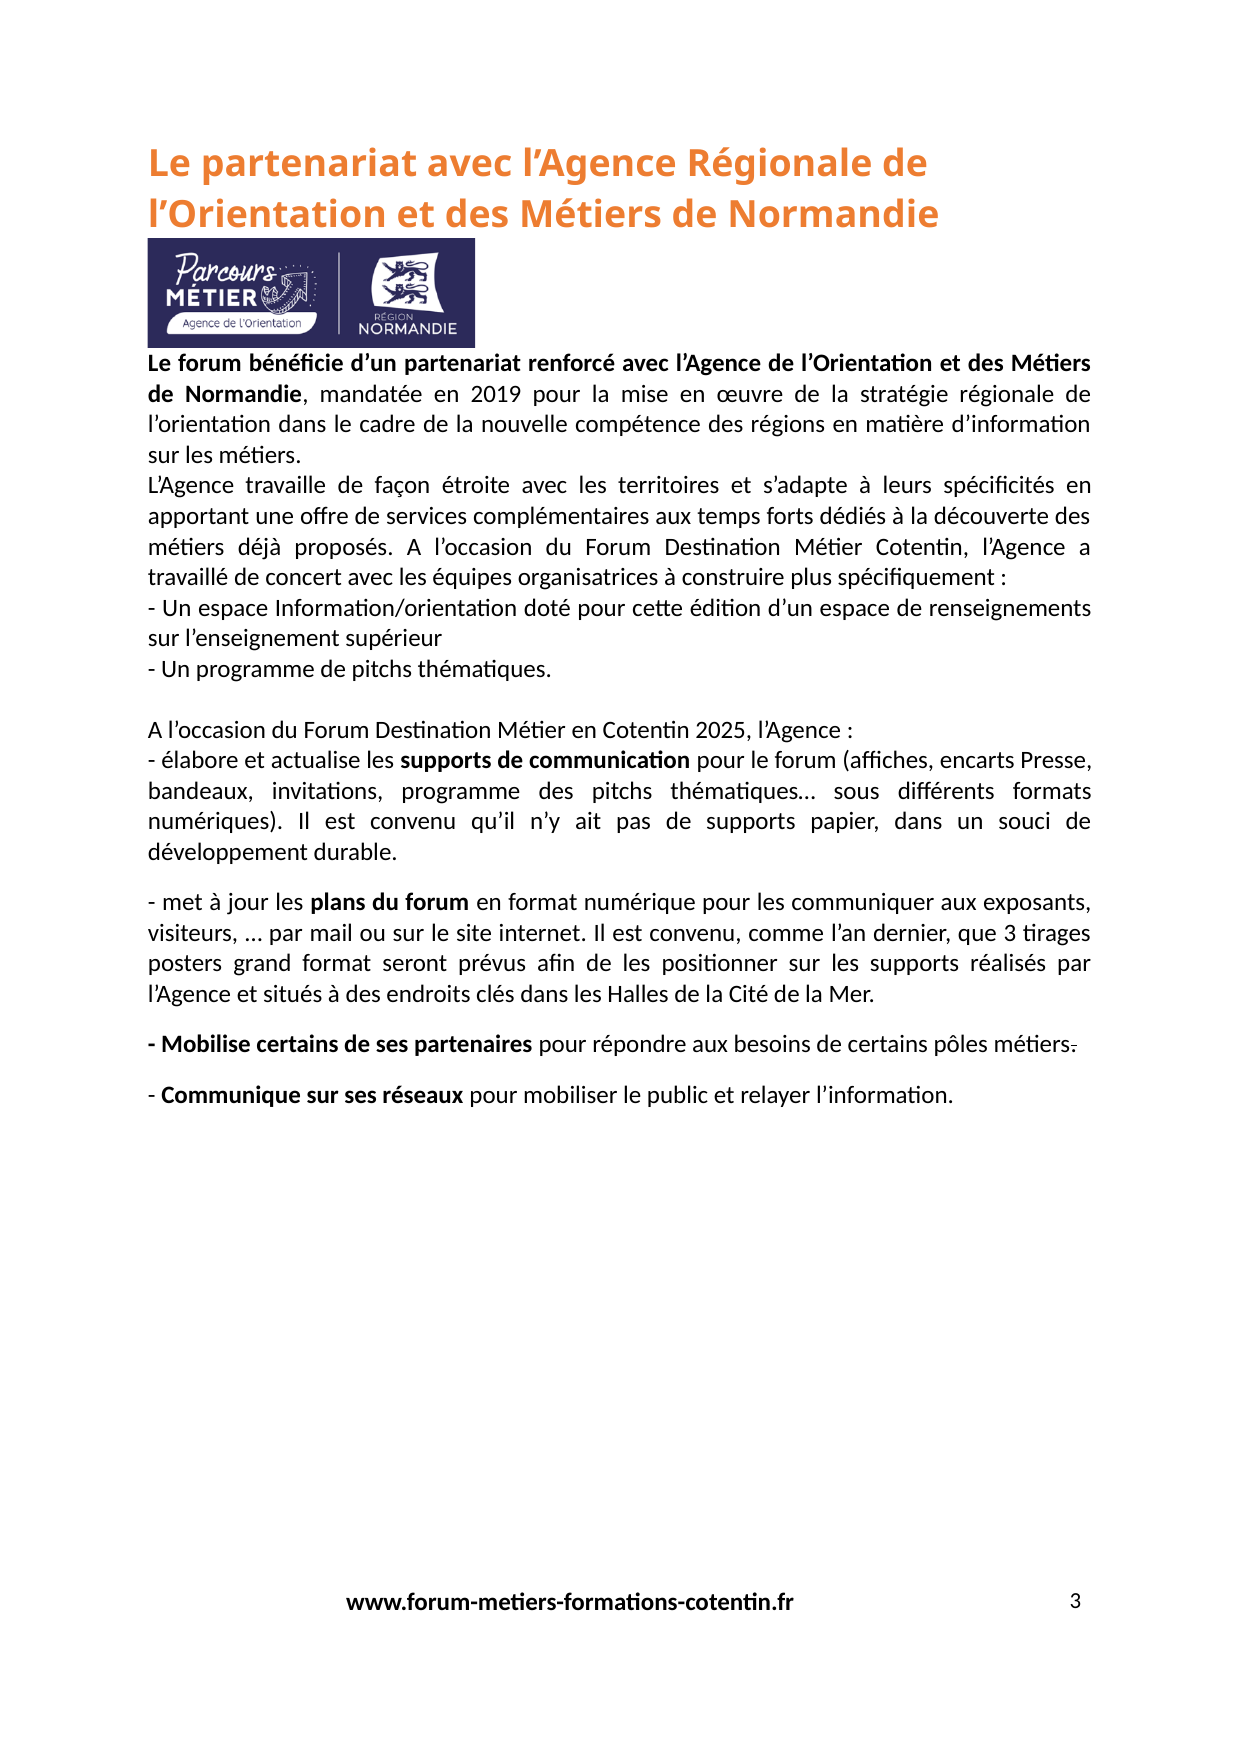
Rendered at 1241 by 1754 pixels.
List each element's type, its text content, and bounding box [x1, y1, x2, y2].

text - Mobilise certains de ses partenaires pour répondre aux besoins de certains pôles métiers. [148, 1028, 1093, 1059]
text - Un espace Information/orientation doté pour cette édition d’un espace de renseignements sur l’enseignement supérieur [148, 592, 1093, 653]
text L’Agence travaille de façon étroite avec les territoires et s’adapte à leurs spécificités en apportant une offre de services complémentaires aux temps forts dédiés à la découverte des métiers déjà proposés. A l’occasion du Forum Destination Métier Cotentin, l’Agence a travaillé de concert avec les équipes organisatrices à construire plus spécifiquement : [148, 470, 1093, 592]
text Le partenariat avec l’Agence Régionale de l’Orientation et des Métiers de Normandie [148, 136, 1093, 238]
text A l’occasion du Forum Destination Métier en Cotentin 2025, l’Agence : [148, 714, 1093, 744]
text - élabore et actualise les supports de communication pour le forum (affiches, encarts Presse, bandeaux, invitations, programme des pitchs thématiques… sous différents formats numériques). Il est convenu qu’il n’y ait pas de supports papier, dans un souci de développement durable. [148, 744, 1093, 866]
text - Communique sur ses réseaux pour mobiliser le public et relayer l’information. [148, 1079, 1093, 1109]
text Le forum bénéficie d’un partenariat renforcé avec l’Agence de l’Orientation et des Métiers de Normandie, mandatée en 2019 pour la mise en œuvre de la stratégie régionale de l’orientation dans le cadre de la nouvelle compétence des régions en matière d’information sur les métiers. [148, 348, 1093, 470]
text - met à jour les plans du forum en format numérique pour les communiquer aux exposants, visiteurs, … par mail ou sur le site internet. Il est convenu, comme l’an dernier, que 3 tirages posters grand format seront prévus afin de les positionner sur les supports réalisés par l’Agence et situés à des endroits clés dans les Halles de la Cité de la Mer. [148, 886, 1093, 1008]
text - Un programme de pitchs thématiques. [148, 653, 1093, 683]
